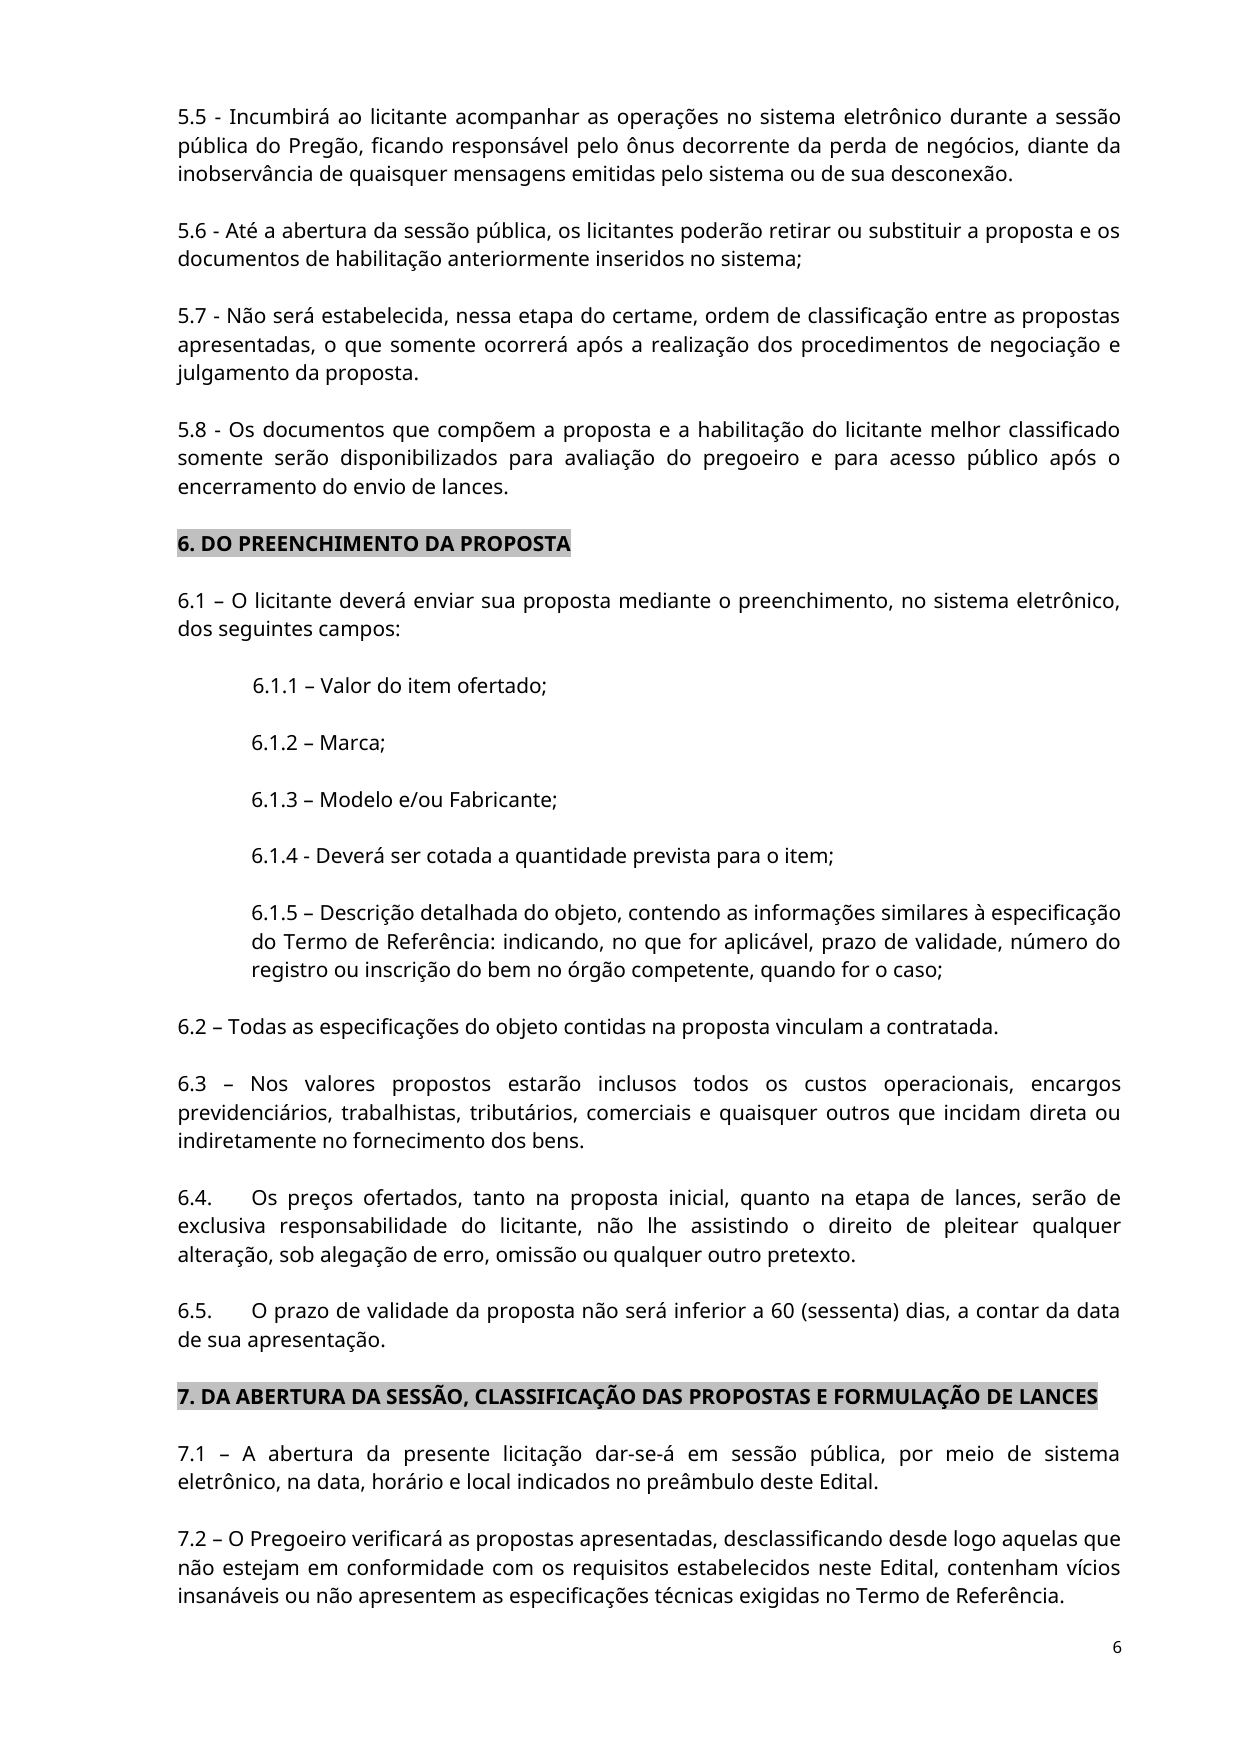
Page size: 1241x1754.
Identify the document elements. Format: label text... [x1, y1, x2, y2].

text 6.3 – Nos valores propostos estarão inclusos todos os custos operacionais, encargos previdenciários, trabalhistas, tributários, comerciais e quaisquer outros que incidam direta ou indiretamente no fornecimento dos bens. [177, 1069, 1122, 1154]
text 6.1.1 – Valor do item ofertado; [252, 671, 1122, 699]
text 6.1.3 – Modelo e/ou Fabricante; [251, 785, 1122, 813]
text 5.5 - Incumbirá ao licitante acompanhar as operações no sistema eletrônico durante a sessão pública do Pregão, ficando responsável pelo ônus decorrente da perda de negócios, diante da inobservância de quaisquer mensagens emitidas pelo sistema ou de sua desconexão. [177, 102, 1122, 188]
text 5.6 - Até a abertura da sessão pública, os licitantes poderão retirar ou substituir a proposta e os documentos de habilitação anteriormente inseridos no sistema; [177, 216, 1122, 273]
text 5.8 - Os documentos que compõem a proposta e a habilitação do licitante melhor classificado somente serão disponibilizados para avaliação do pregoeiro e para acesso público após o encerramento do envio de lances. [177, 415, 1122, 500]
text 5.7 - Não será estabelecida, nessa etapa do certame, ordem de classificação entre as propostas apresentadas, o que somente ocorrerá após a realização dos procedimentos de negociação e julgamento da proposta. [177, 301, 1122, 387]
text 6.4. Os preços ofertados, tanto na proposta inicial, quanto na etapa de lances, serão de exclusiva responsabilidade do licitante, não lhe assistindo o direito de pleitear qualquer alteração, sob alegação de erro, omissão ou qualquer outro pretexto. [177, 1183, 1122, 1268]
text 6.1 – O licitante deverá enviar sua proposta mediante o preenchimento, no sistema eletrônico, dos seguintes campos: [177, 586, 1122, 643]
text 6.2 – Todas as especificações do objeto contidas na proposta vinculam a contratada. [177, 1012, 1122, 1041]
text 6.5. O prazo de validade da proposta não será inferior a 60 (sessenta) dias, a contar da data de sua apresentação. [177, 1297, 1122, 1353]
text 6.1.4 - Deverá ser cotada a quantidade prevista para o item; [251, 842, 1122, 870]
text 6.1.5 – Descrição detalhada do objeto, contendo as informações similares à especificação do Termo de Referência: indicando, no que for aplicável, prazo de validade, número do registro ou inscrição do bem no órgão competente, quando for o caso; [251, 898, 1122, 984]
text 7.2 – O Pregoeiro verificará as propostas apresentadas, desclassificando desde logo aquelas que não estejam em conformidade com os requisitos estabelecidos neste Edital, contenham vícios insanáveis ou não apresentem as especificações técnicas exigidas no Termo de Referência. [177, 1524, 1122, 1609]
text 7.1 – A abertura da presente licitação dar-se-á em sessão pública, por meio de sistema eletrônico, na data, horário e local indicados no preâmbulo deste Edital. [177, 1439, 1122, 1496]
text 7. DA ABERTURA DA SESSÃO, CLASSIFICAÇÃO DAS PROPOSTAS E FORMULAÇÃO DE LANCES [177, 1382, 1122, 1410]
text 6. DO PREENCHIMENTO DA PROPOSTA [177, 529, 1122, 557]
text 6.1.2 – Marca; [251, 728, 1122, 756]
